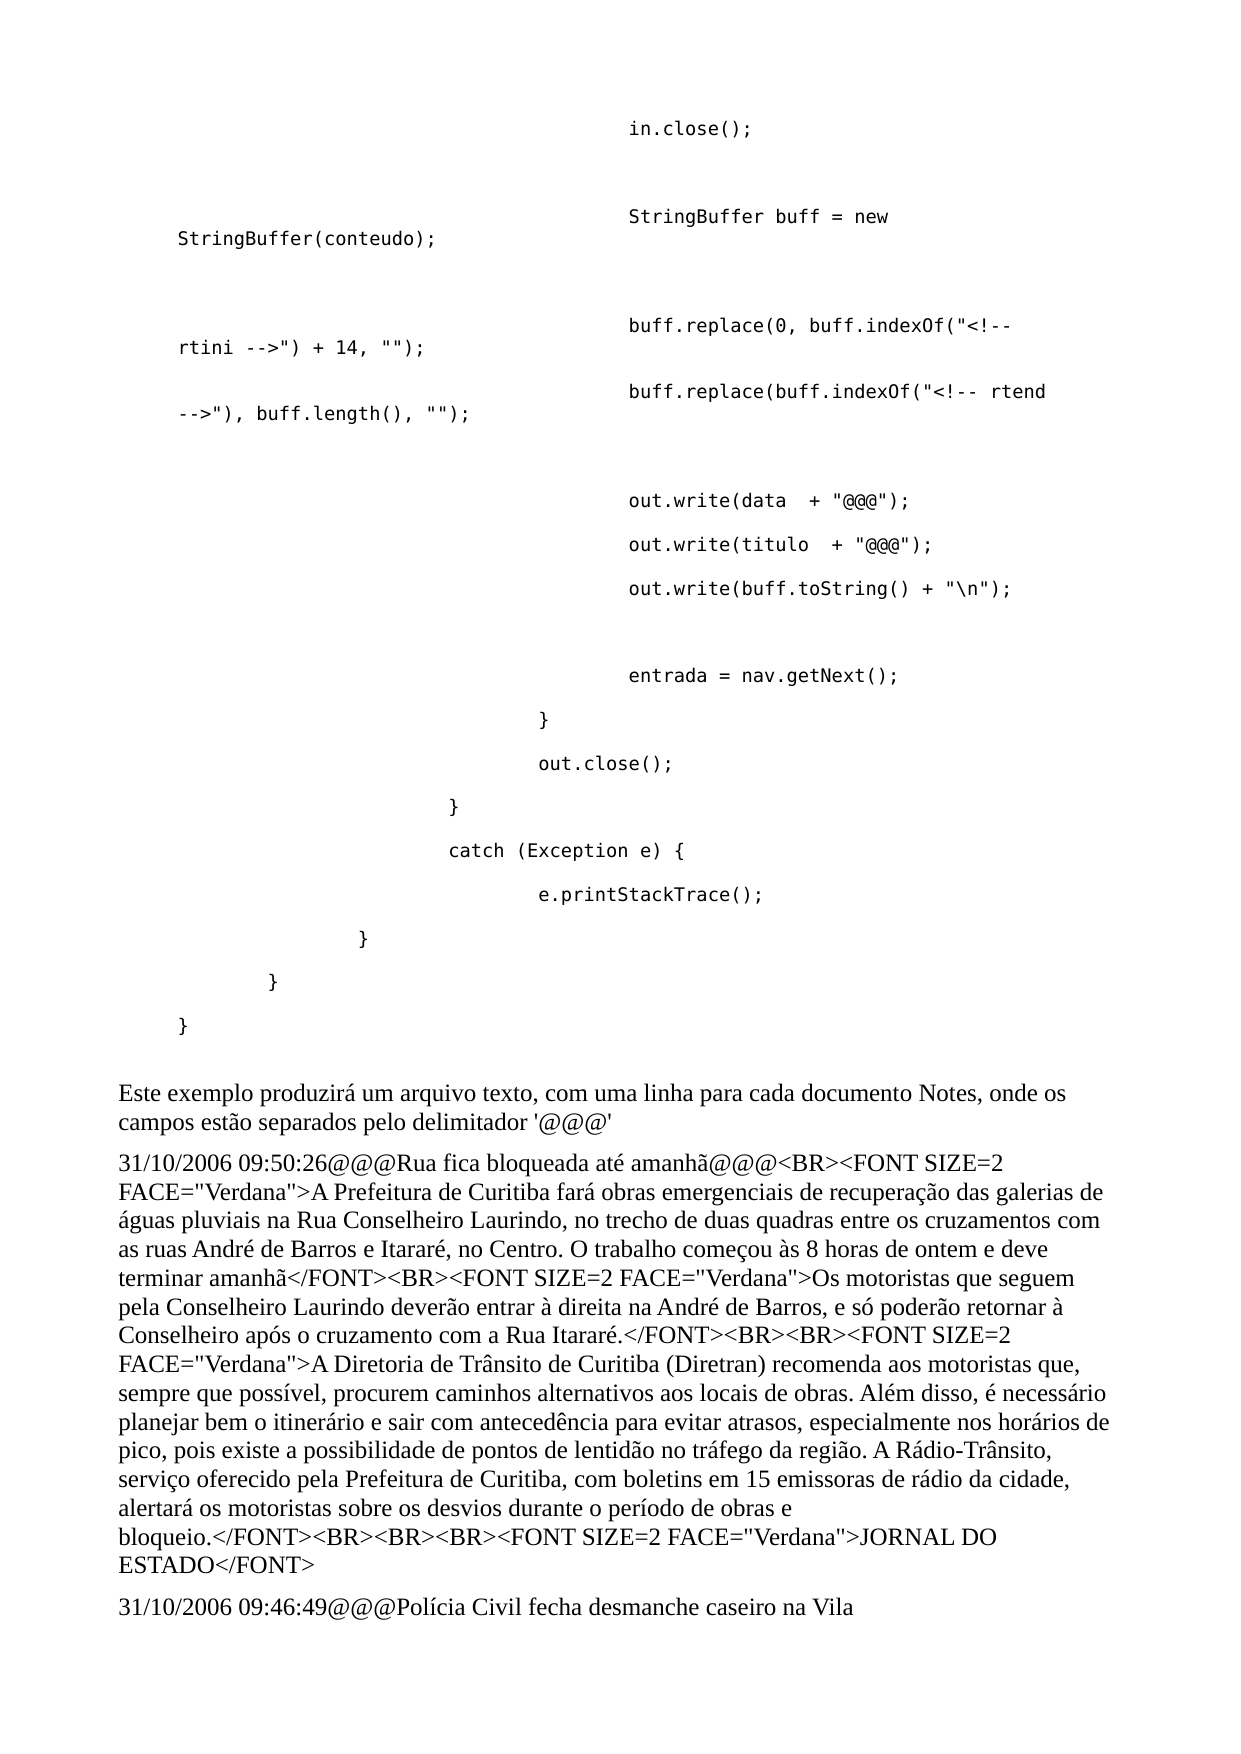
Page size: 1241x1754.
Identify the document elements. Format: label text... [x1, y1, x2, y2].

text in.close(); StringBuffer buff = new StringBuffer(conteudo); buff.replace(0, buff.indexOf("<!-- rtini -->") + 14, ""); buff.replace(buff.indexOf("<!-- rtend -->"), buff.length(), ""); out.write(data + "@@@"); out.write(titulo + "@@@"); out.write(buff.toString() + "\n"); entrada = nav.getNext(); } out.close(); } catch (Exception e) { e.printStackTrace(); } } } [177, 118, 1063, 1037]
text 31/10/2006 09:46:49@@@Polícia Civil fecha desmanche caseiro na Vila [118, 1592, 1122, 1621]
text 31/10/2006 09:50:26@@@Rua fica bloqueada até amanhã@@@<BR><FONT SIZE=2 FACE="Verdana">A Prefeitura de Curitiba fará obras emergenciais de recuperação das galerias de águas pluviais na Rua Conselheiro Laurindo, no trecho de duas quadras entre os cruzamentos com as ruas André de Barros e Itararé, no Centro. O trabalho começou às 8 horas de ontem e deve terminar amanhã</FONT><BR><FONT SIZE=2 FACE="Verdana">Os motoristas que seguem pela Conselheiro Laurindo deverão entrar à direita na André de Barros, e só poderão retornar à Conselheiro após o cruzamento com a Rua Itararé.</FONT><BR><BR><FONT SIZE=2 FACE="Verdana">A Diretoria de Trânsito de Curitiba (Diretran) recomenda aos motoristas que, sempre que possível, procurem caminhos alternativos aos locais de obras. Além disso, é necessário planejar bem o itinerário e sair com antecedência para evitar atrasos, especialmente nos horários de pico, pois existe a possibilidade de pontos de lentidão no tráfego da região. A Rádio-Trânsito, serviço oferecido pela Prefeitura de Curitiba, com boletins em 15 emissoras de rádio da cidade, alertará os motoristas sobre os desvios durante o período de obras e bloqueio.</FONT><BR><BR><BR><FONT SIZE=2 FACE="Verdana">JORNAL DO ESTADO</FONT> [118, 1148, 1122, 1579]
text Este exemplo produzirá um arquivo texto, com uma linha para cada documento Notes, onde os campos estão separados pelo delimitador '@@@' [118, 1078, 1122, 1136]
